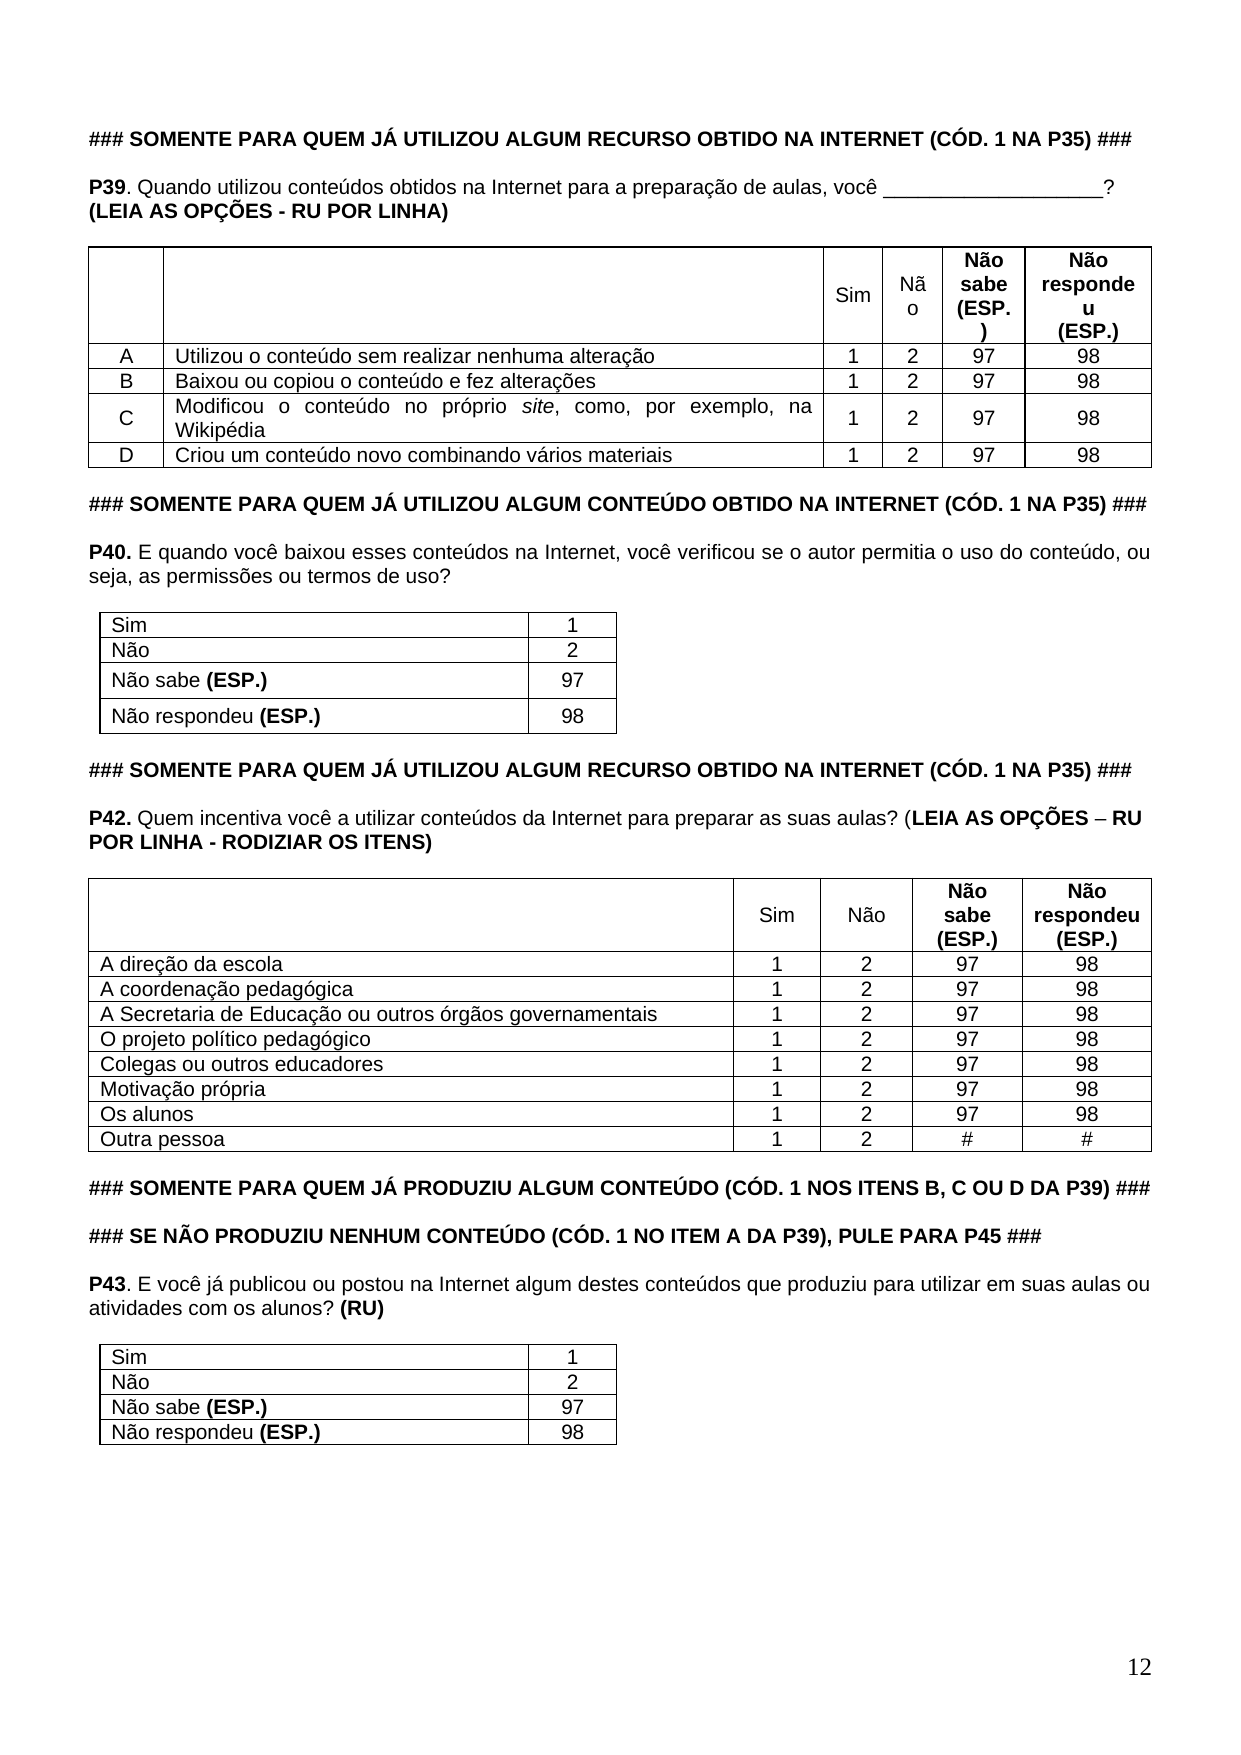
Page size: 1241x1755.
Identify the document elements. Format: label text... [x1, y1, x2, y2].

table_cell 2 [821, 977, 912, 1001]
table_cell Motivação própria [89, 1077, 733, 1101]
table_cell 1 [734, 952, 820, 976]
table_header Não [821, 879, 912, 951]
table_header [89, 879, 733, 951]
table_cell Utilizou o conteúdo sem realizar nenhuma alteração [164, 344, 823, 368]
table_cell 98 [1026, 344, 1151, 368]
table_cell C [89, 394, 163, 442]
table_header Sim [101, 613, 528, 637]
table_cell 97 [529, 663, 616, 697]
table_header Sim [734, 879, 820, 951]
table_header Não respondeu (ESP.) [1026, 248, 1151, 343]
table_cell # [1023, 1127, 1151, 1151]
table_header Não respondeu (ESP.) [1023, 879, 1151, 951]
table_cell 97 [913, 1052, 1022, 1076]
table_cell 97 [943, 394, 1024, 442]
text ### SOMENTE PARA QUEM JÁ PRODUZIU ALGUM CONTEÚDO (CÓD. 1 NOS ITENS B, C OU D DA P39) ### [89, 1176, 1152, 1200]
table_cell 2 [821, 952, 912, 976]
text ### SE NÃO PRODUZIU NENHUM CONTEÚDO (CÓD. 1 NO ITEM A DA P39), PULE PARA P45 ### [89, 1224, 1152, 1248]
text ### SOMENTE PARA QUEM JÁ UTILIZOU ALGUM RECURSO OBTIDO NA INTERNET (CÓD. 1 NA P35) ### [89, 127, 1152, 151]
table_cell 98 [1023, 1002, 1151, 1026]
table_cell 98 [1023, 1077, 1151, 1101]
table_cell 2 [821, 1027, 912, 1051]
table_header Não sabe (ESP.) [913, 879, 1022, 951]
table_cell Não respondeu (ESP.) [101, 699, 528, 733]
table_cell Baixou ou copiou o conteúdo e fez alterações [164, 369, 823, 393]
table_cell 98 [1023, 1102, 1151, 1126]
table_cell B [89, 369, 163, 393]
table_cell 97 [913, 952, 1022, 976]
table_cell 98 [1023, 1052, 1151, 1076]
table_cell 98 [1026, 443, 1151, 467]
table_cell 2 [821, 1052, 912, 1076]
table_cell 2 [883, 394, 942, 442]
table_cell 2 [821, 1127, 912, 1151]
table_cell 1 [824, 369, 882, 393]
text P39. Quando utilizou conteúdos obtidos na Internet para a preparação de aulas, você ___________________? (LEIA AS OPÇÕES - RU POR LINHA) [89, 174, 1152, 222]
table_cell 1 [734, 1077, 820, 1101]
table_cell Não sabe (ESP.) [101, 663, 528, 697]
table_cell 2 [821, 1077, 912, 1101]
table_cell 97 [943, 443, 1024, 467]
table_header 1 [529, 1345, 616, 1369]
table_cell 98 [1023, 1027, 1151, 1051]
table_cell Os alunos [89, 1102, 733, 1126]
table_cell 1 [824, 344, 882, 368]
table_cell 97 [943, 369, 1024, 393]
table_cell 97 [913, 977, 1022, 1001]
table_cell 2 [529, 1370, 616, 1394]
table_header 1 [529, 613, 616, 637]
table_cell Criou um conteúdo novo combinando vários materiais [164, 443, 823, 467]
table_cell 98 [1026, 369, 1151, 393]
table_cell 1 [734, 1127, 820, 1151]
table_cell 1 [824, 394, 882, 442]
table_cell Colegas ou outros educadores [89, 1052, 733, 1076]
table_cell Não [101, 638, 528, 662]
table_cell Modificou o conteúdo no próprio site, como, por exemplo, na Wikipédia [164, 394, 823, 442]
table_cell 2 [821, 1002, 912, 1026]
table_cell 1 [734, 1052, 820, 1076]
table_header [89, 248, 163, 343]
text P43. E você já publicou ou postou na Internet algum destes conteúdos que produziu para utilizar em suas aulas ou atividades com os alunos? (RU) [89, 1272, 1152, 1320]
table_cell 2 [883, 443, 942, 467]
table_cell 1 [734, 1102, 820, 1126]
table_cell O projeto político pedagógico [89, 1027, 733, 1051]
table_cell 2 [821, 1102, 912, 1126]
table_cell Não respondeu (ESP.) [101, 1420, 528, 1444]
table_cell 97 [913, 1002, 1022, 1026]
table_header Não sabe (ESP.) [943, 248, 1024, 343]
table_cell Não [101, 1370, 528, 1394]
table_cell 98 [1023, 952, 1151, 976]
table_cell 2 [883, 344, 942, 368]
table_cell 98 [1026, 394, 1151, 442]
table_cell 1 [734, 1002, 820, 1026]
table_cell 98 [1023, 977, 1151, 1001]
table_cell 1 [734, 1027, 820, 1051]
table_cell D [89, 443, 163, 467]
table_cell # [913, 1127, 1022, 1151]
table_cell 97 [913, 1027, 1022, 1051]
table_cell 1 [824, 443, 882, 467]
table_cell A direção da escola [89, 952, 733, 976]
table_cell 98 [529, 699, 616, 733]
table_cell A Secretaria de Educação ou outros órgãos governamentais [89, 1002, 733, 1026]
table_header Sim [101, 1345, 528, 1369]
text P42. Quem incentiva você a utilizar conteúdos da Internet para preparar as suas aulas? (LEIA AS OPÇÕES – RU POR LINHA - RODIZIAR OS ITENS) [89, 806, 1152, 854]
table_cell 1 [734, 977, 820, 1001]
table_header [164, 248, 823, 343]
table_cell 97 [913, 1077, 1022, 1101]
text P40. E quando você baixou esses conteúdos na Internet, você verificou se o autor permitia o uso do conteúdo, ou seja, as permissões ou termos de uso? [89, 540, 1152, 588]
table_cell A coordenação pedagógica [89, 977, 733, 1001]
table_cell 97 [529, 1395, 616, 1419]
text ### SOMENTE PARA QUEM JÁ UTILIZOU ALGUM CONTEÚDO OBTIDO NA INTERNET (CÓD. 1 NA P35) ### [89, 492, 1152, 516]
table_header Sim [824, 248, 882, 343]
table_cell 97 [943, 344, 1024, 368]
text ### SOMENTE PARA QUEM JÁ UTILIZOU ALGUM RECURSO OBTIDO NA INTERNET (CÓD. 1 NA P35) ### [89, 758, 1152, 782]
table_cell Não sabe (ESP.) [101, 1395, 528, 1419]
table_cell 2 [883, 369, 942, 393]
table_cell 2 [529, 638, 616, 662]
table_cell Outra pessoa [89, 1127, 733, 1151]
table_cell A [89, 344, 163, 368]
table_header Não [883, 248, 942, 343]
table_cell 97 [913, 1102, 1022, 1126]
table_cell 98 [529, 1420, 616, 1444]
